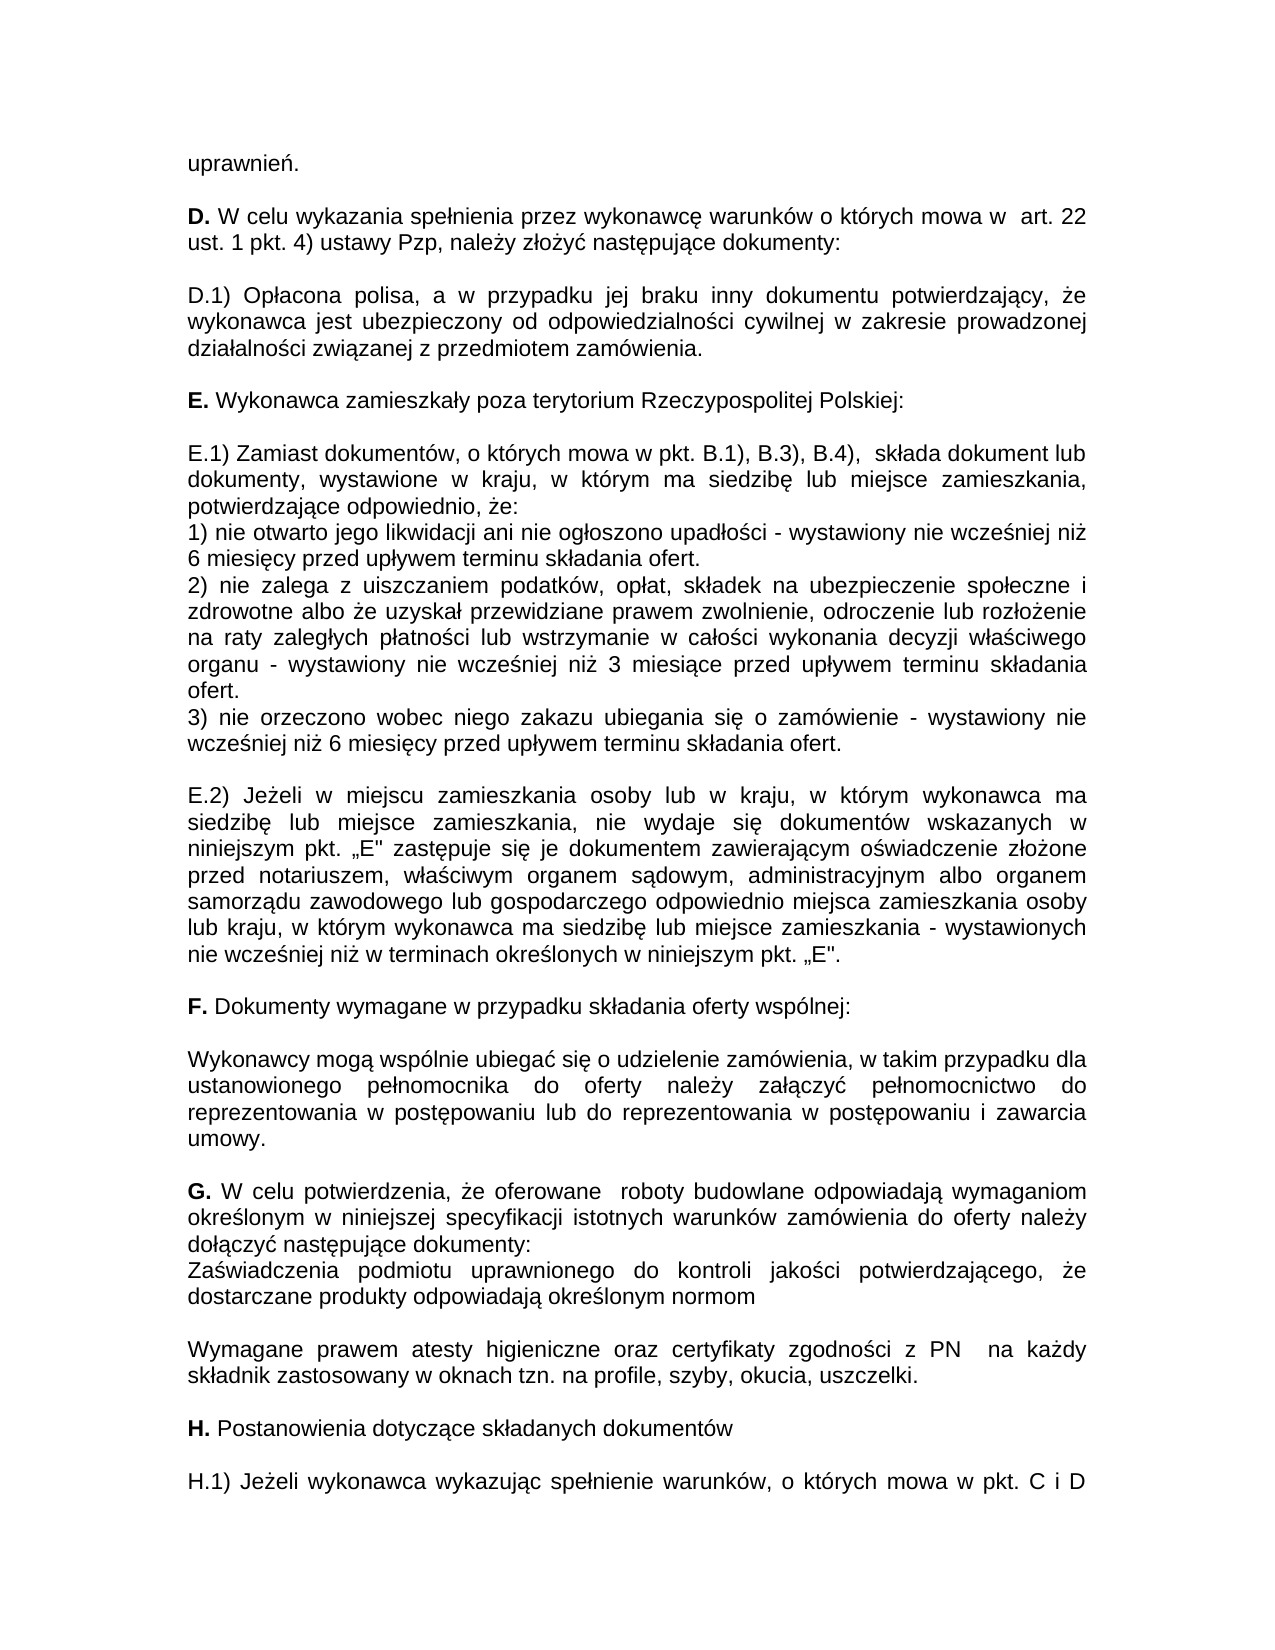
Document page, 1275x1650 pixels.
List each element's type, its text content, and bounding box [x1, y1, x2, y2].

text G. W celu potwierdzenia, że oferowane roboty budowlane odpowiadają wymaganiom określonym w niniejszej specyfikacji istotnych warunków zamówienia do oferty należy dołączyć następujące dokumenty: [187, 1178, 1087, 1257]
text Wymagane prawem atesty higieniczne oraz certyfikaty zgodności z PN na każdy składnik zastosowany w oknach tzn. na profile, szyby, okucia, uszczelki. [187, 1336, 1087, 1389]
text 1) nie otwarto jego likwidacji ani nie ogłoszono upadłości - wystawiony nie wcześniej niż 6 miesięcy przed upływem terminu składania ofert. [187, 519, 1087, 572]
text 3) nie orzeczono wobec niego zakazu ubiegania się o zamówienie - wystawiony nie wcześniej niż 6 miesięcy przed upływem terminu składania ofert. [187, 703, 1087, 756]
text D. W celu wykazania spełnienia przez wykonawcę warunków o których mowa w art. 22 ust. 1 pkt. 4) ustawy Pzp, należy złożyć następujące dokumenty: [187, 203, 1087, 255]
text E.2) Jeżeli w miejscu zamieszkania osoby lub w kraju, w którym wykonawca ma siedzibę lub miejsce zamieszkania, nie wydaje się dokumentów wskazanych w niniejszym pkt. „E" zastępuje się je dokumentem zawierającym oświadczenie złożone przed notariuszem, właściwym organem sądowym, administracyjnym albo organem samorządu zawodowego lub gospodarczego odpowiednio miejsca zamieszkania osoby lub kraju, w którym wykonawca ma siedzibę lub miejsce zamieszkania - wystawionych nie wcześniej niż w terminach określonych w niniejszym pkt. „E". [187, 782, 1087, 967]
text 2) nie zalega z uiszczaniem podatków, opłat, składek na ubezpieczenie społeczne i zdrowotne albo że uzyskał przewidziane prawem zwolnienie, odroczenie lub rozłożenie na raty zaległych płatności lub wstrzymanie w całości wykonania decyzji właściwego organu - wystawiony nie wcześniej niż 3 miesiące przed upływem terminu składania ofert. [187, 572, 1087, 703]
text E.1) Zamiast dokumentów, o których mowa w pkt. B.1), B.3), B.4), składa dokument lub dokumenty, wystawione w kraju, w którym ma siedzibę lub miejsce zamieszkania, potwierdzające odpowiednio, że: [187, 440, 1087, 519]
text E. Wykonawca zamieszkały poza terytorium Rzeczypospolitej Polskiej: [187, 387, 1087, 413]
text Zaświadczenia podmiotu uprawnionego do kontroli jakości potwierdzającego, że dostarczane produkty odpowiadają określonym normom [187, 1257, 1087, 1309]
text D.1) Opłacona polisa, a w przypadku jej braku inny dokumentu potwierdzający, że wykonawca jest ubezpieczony od odpowiedzialności cywilnej w zakresie prowadzonej działalności związanej z przedmiotem zamówienia. [187, 282, 1087, 361]
text uprawnień. [187, 150, 1087, 176]
text H.1) Jeżeli wykonawca wykazując spełnienie warunków, o których mowa w pkt. C i D [187, 1468, 1087, 1494]
text H. Postanowienia dotyczące składanych dokumentów [187, 1415, 1087, 1441]
text F. Dokumenty wymagane w przypadku składania oferty wspólnej: [187, 993, 1087, 1020]
text Wykonawcy mogą wspólnie ubiegać się o udzielenie zamówienia, w takim przypadku dla ustanowionego pełnomocnika do oferty należy załączyć pełnomocnictwo do reprezentowania w postępowaniu lub do reprezentowania w postępowaniu i zawarcia umowy. [187, 1046, 1087, 1151]
